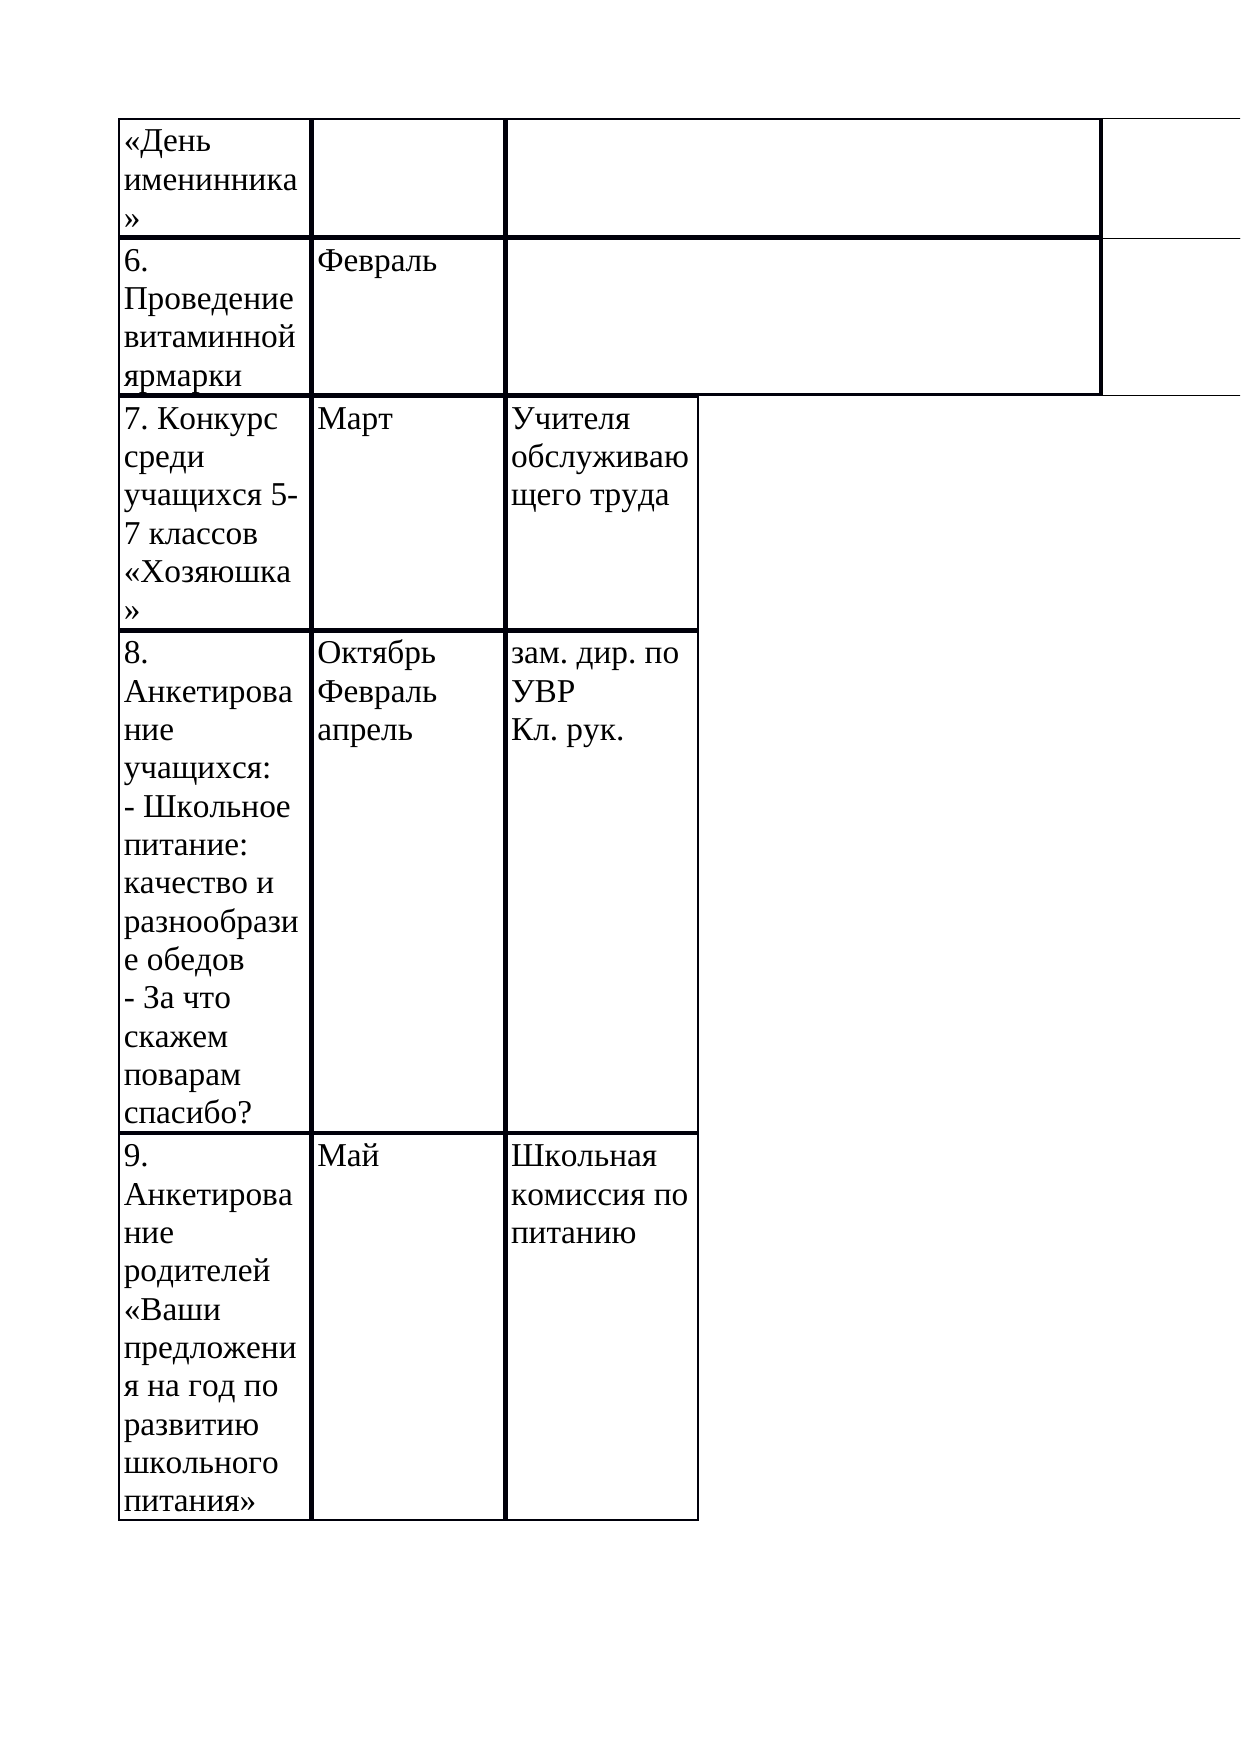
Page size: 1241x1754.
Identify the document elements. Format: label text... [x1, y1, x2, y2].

table_cell Февраль [314, 240, 503, 393]
table_cell зам. дир. по УВР Кл. рук. [508, 633, 697, 1131]
table_cell [1103, 239, 1240, 395]
table_cell Учителя обслуживающего труда [508, 398, 697, 628]
table_cell Октябрь Февраль апрель [314, 633, 503, 1131]
table_cell 7. Конкурс среди учащихся 5-7 классов «Хозяюшка» [120, 398, 309, 628]
table_cell 8. Анкетирование учащихся: - Школьное питание: качество и разнообразие обедов - За что скажем поварам спасибо? [120, 633, 309, 1131]
table_cell 6. Проведение витаминной ярмарки [120, 240, 309, 393]
table_cell [314, 120, 503, 235]
table_cell [508, 120, 1099, 235]
table_cell [1103, 119, 1240, 238]
table_cell Март [314, 398, 503, 628]
table_cell Май [314, 1135, 503, 1519]
table_cell «День именинника» [120, 120, 309, 235]
table_cell 9. Анкетирование родителей «Ваши предложения на год по развитию школьного питания» [120, 1135, 309, 1519]
table_cell Школьная комиссия по питанию [508, 1135, 697, 1519]
table_cell [508, 240, 1099, 393]
